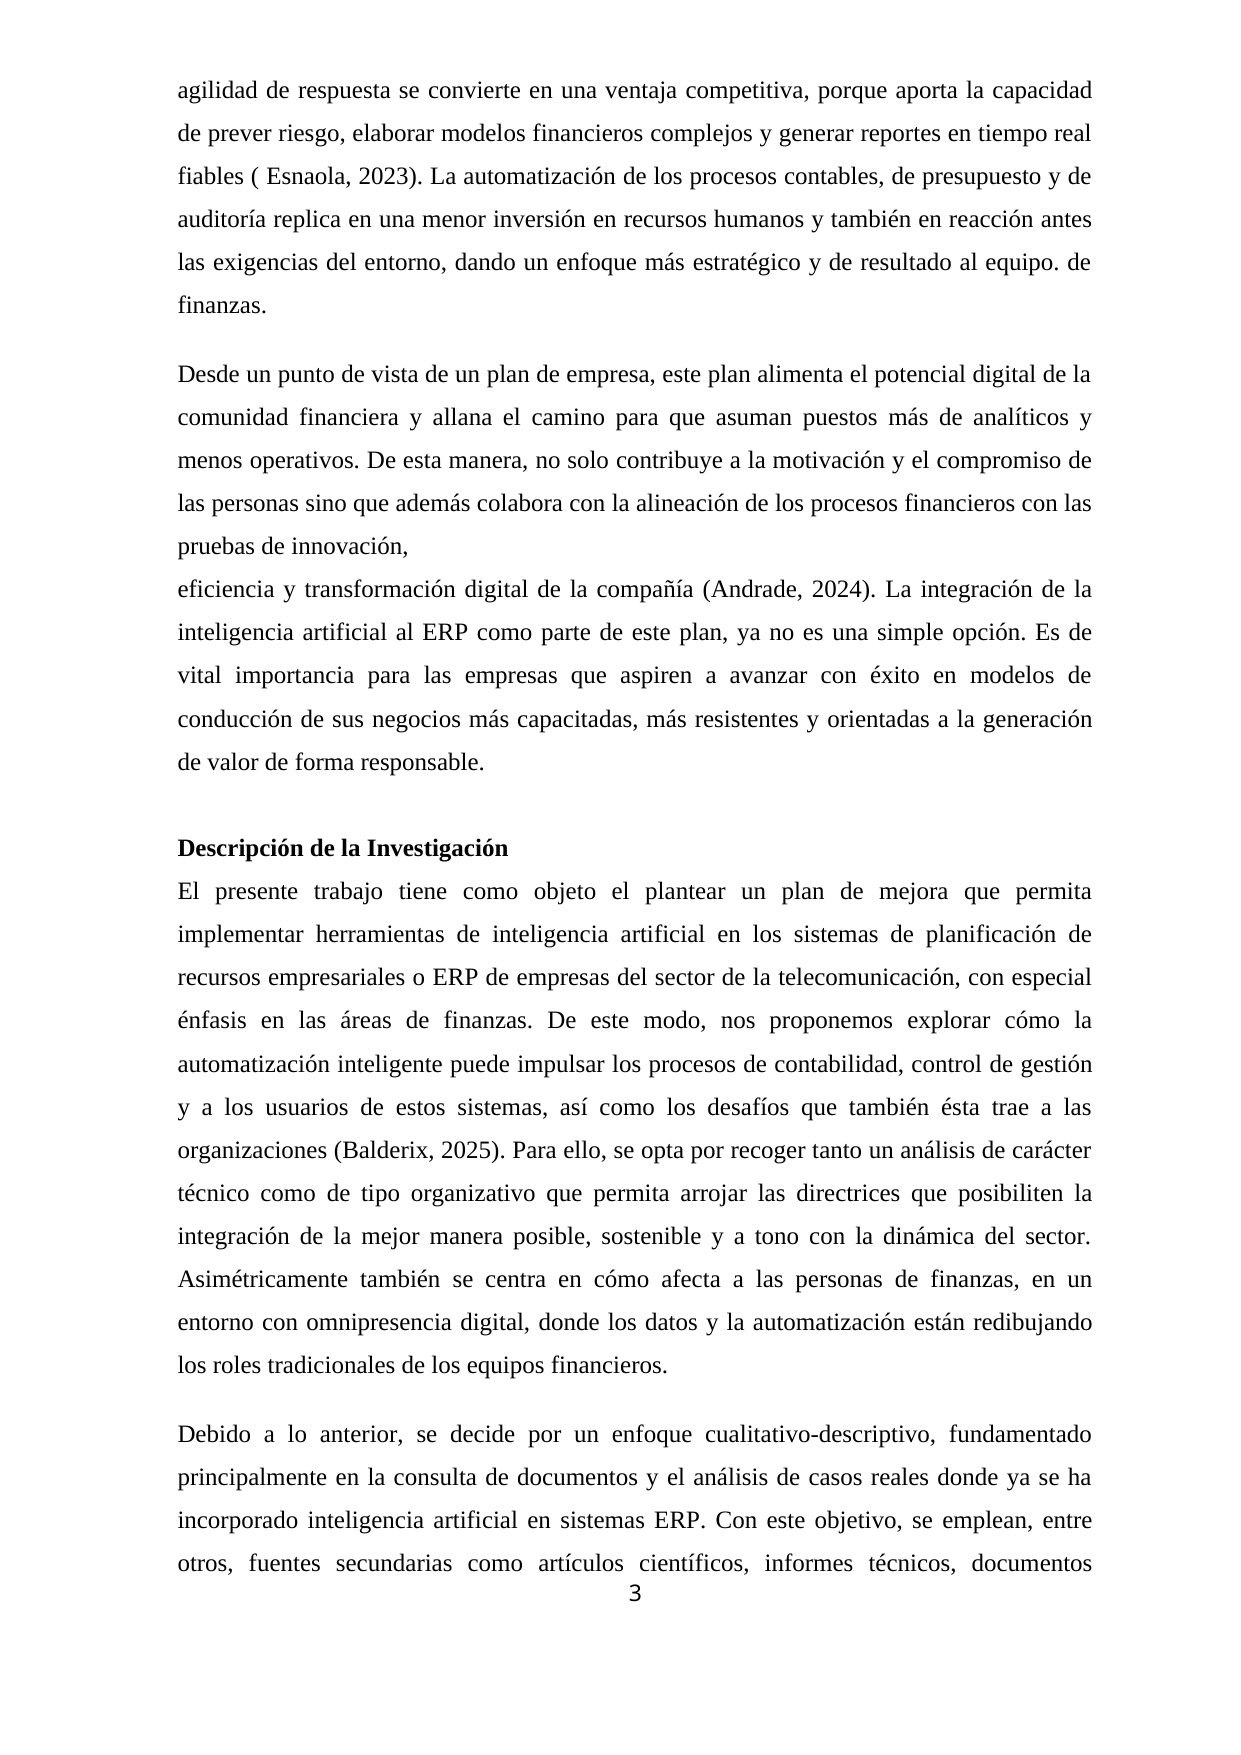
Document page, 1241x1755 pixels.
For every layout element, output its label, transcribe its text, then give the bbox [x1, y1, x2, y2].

text Debido a lo anterior, se decide por un enfoque cualitativo-descriptivo, fundamentado principalmente en la consulta de documentos y el análisis de casos reales donde ya se ha incorporado inteligencia artificial en sistemas ERP. Con este objetivo, se emplean, entre otros, fuentes secundarias como artículos científicos, informes técnicos, documentos [177, 1419, 1093, 1577]
text agilidad de respuesta se convierte en una ventaja competitiva, porque aporta la capacidad de prever riesgo, elaborar modelos financieros complejos y generar reportes en tiempo real fiables ( Esnaola, 2023). La automatización de los procesos contables, de presupuesto y de auditoría replica en una menor inversión en recursos humanos y también en reacción antes las exigencias del entorno, dando un enfoque más estratégico y de resultado al equipo. de finanzas. [177, 75, 1093, 319]
text El presente trabajo tiene como objeto el plantear un plan de mejora que permita implementar herramientas de inteligencia artificial en los sistemas de planificación de recursos empresariales o ERP de empresas del sector de la telecomunicación, con especial énfasis en las áreas de finanzas. De este modo, nos proponemos explorar cómo la automatización inteligente puede impulsar los procesos de contabilidad, control de gestión y a los usuarios de estos sistemas, así como los desafíos que también ésta trae a las organizaciones (Balderix, 2025). Para ello, se opta por recoger tanto un análisis de carácter técnico como de tipo organizativo que permita arrojar las directrices que posibiliten la integración de la mejor manera posible, sostenible y a tono con la dinámica del sector. Asimétricamente también se centra en cómo afecta a las personas de finanzas, en un entorno con omnipresencia digital, donde los datos y la automatización están redibujando los roles tradicionales de los equipos financieros. [177, 876, 1093, 1379]
text eficiencia y transformación digital de la compañía (Andrade, 2024). La integración de la inteligencia artificial al ERP como parte de este plan, ya no es una simple opción. Es de vital importancia para las empresas que aspiren a avanzar con éxito en modelos de conducción de sus negocios más capacitadas, más resistentes y orientadas a la generación de valor de forma responsable. [177, 574, 1093, 776]
text Desde un punto de vista de un plan de empresa, este plan alimenta el potencial digital de la comunidad financiera y allana el camino para que asuman puestos más de analíticos y menos operativos. De esta manera, no solo contribuye a la motivación y el compromiso de las personas sino que además colabora con la alineación de los procesos financieros con las pruebas de innovación, [177, 359, 1093, 560]
text Descripción de la Investigación [177, 833, 1093, 862]
